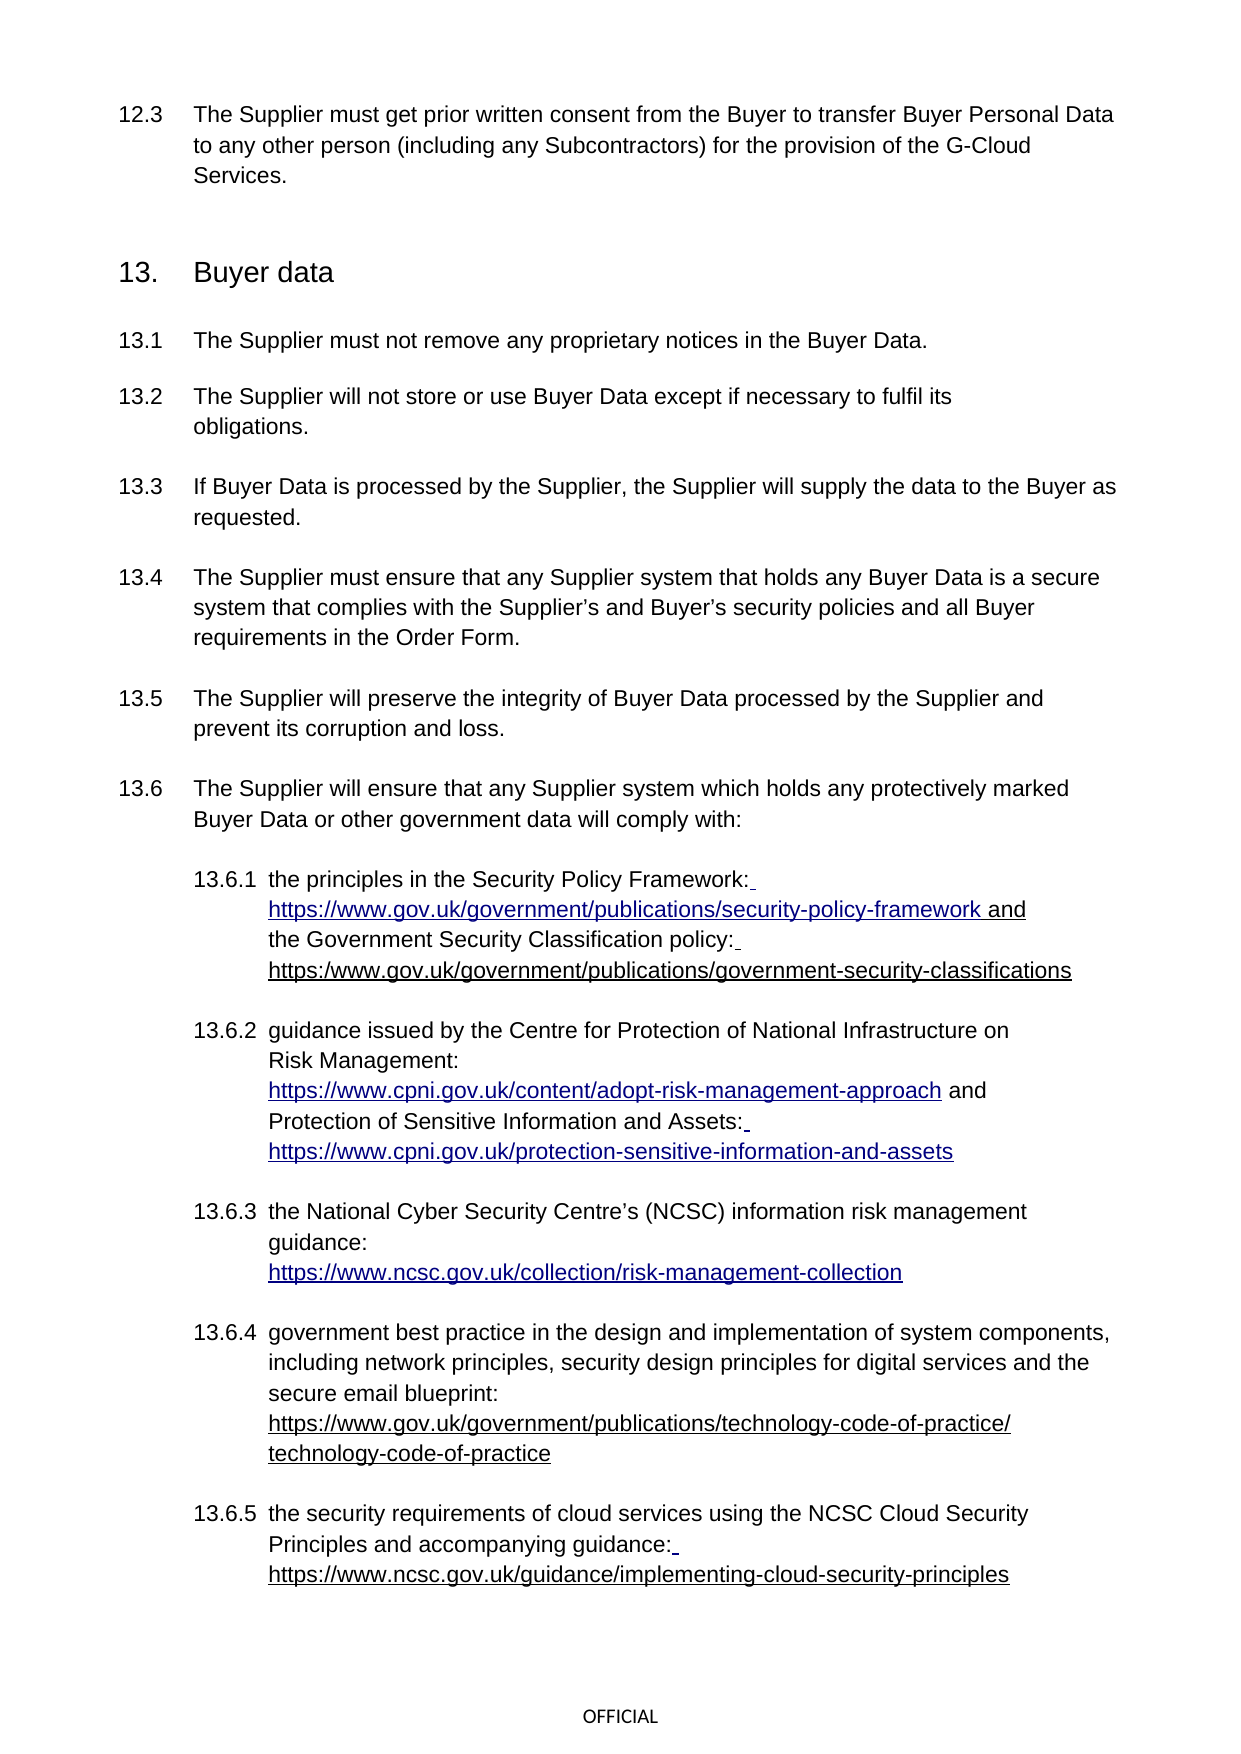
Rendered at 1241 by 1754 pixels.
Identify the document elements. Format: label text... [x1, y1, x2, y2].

subtitle 13. Buyer data [118, 256, 1122, 289]
text https://www.ncsc.gov.uk/collection/risk-management-collection [193, 1259, 1122, 1285]
text https://www.ncsc.gov.uk/guidance/implementing-cloud-security-principles [193, 1561, 1122, 1587]
text 13.5 The Supplier will preserve the integrity of Buyer Data processed by the Supplier and prevent its corruption and loss. [118, 685, 1122, 741]
text https://www.cpni.gov.uk/protection-sensitive-information-and-assets [193, 1138, 1122, 1164]
text https://www.gov.uk/government/publications/technology-code-of-practice/technology-code-of-practice [268, 1410, 1122, 1466]
text 13.2 The Supplier will not store or use Buyer Data except if necessary to fulfil its [118, 383, 1122, 409]
text 13.3 If Buyer Data is processed by the Supplier, the Supplier will supply the data to the Buyer as requested. [118, 473, 1122, 530]
text 13.6.1 the principles in the Security Policy Framework: [118, 866, 1122, 892]
text the Government Security Classification policy: https:/www.gov.uk/government/publications/government-security-classifications [268, 926, 1122, 983]
text Protection of Sensitive Information and Assets: [193, 1108, 1122, 1134]
text Risk Management: [193, 1047, 1122, 1073]
text 13.6.3 the National Cyber Security Centre’s (NCSC) information risk management guidance: [193, 1198, 1122, 1255]
text 13.6 The Supplier will ensure that any Supplier system which holds any protectively marked Buyer Data or other government data will comply with: [118, 775, 1122, 832]
text https://www.gov.uk/government/publications/security-policy-framework and [268, 896, 1122, 922]
text 13.6.4 government best practice in the design and implementation of system components, including network principles, security design principles for digital services and the secure email blueprint: [193, 1319, 1122, 1406]
text 13.6.5 the security requirements of cloud services using the NCSC Cloud Security Principles and accompanying guidance: [193, 1500, 1122, 1557]
text 13.4 The Supplier must ensure that any Supplier system that holds any Buyer Data is a secure system that complies with the Supplier’s and Buyer’s security policies and all Buyer requirements in the Order Form. [118, 564, 1122, 651]
text obligations. [118, 413, 1122, 439]
text 12.3 The Supplier must get prior written consent from the Buyer to transfer Buyer Personal Data to any other person (including any Subcontractors) for the provision of the G-Cloud Services. [118, 101, 1122, 188]
text 13.1 The Supplier must not remove any proprietary notices in the Buyer Data. [118, 327, 1122, 354]
text https://www.cpni.gov.uk/content/adopt-risk-management-approach and [193, 1077, 1122, 1104]
text 13.6.2 guidance issued by the Centre for Protection of National Infrastructure on [118, 1017, 1122, 1043]
